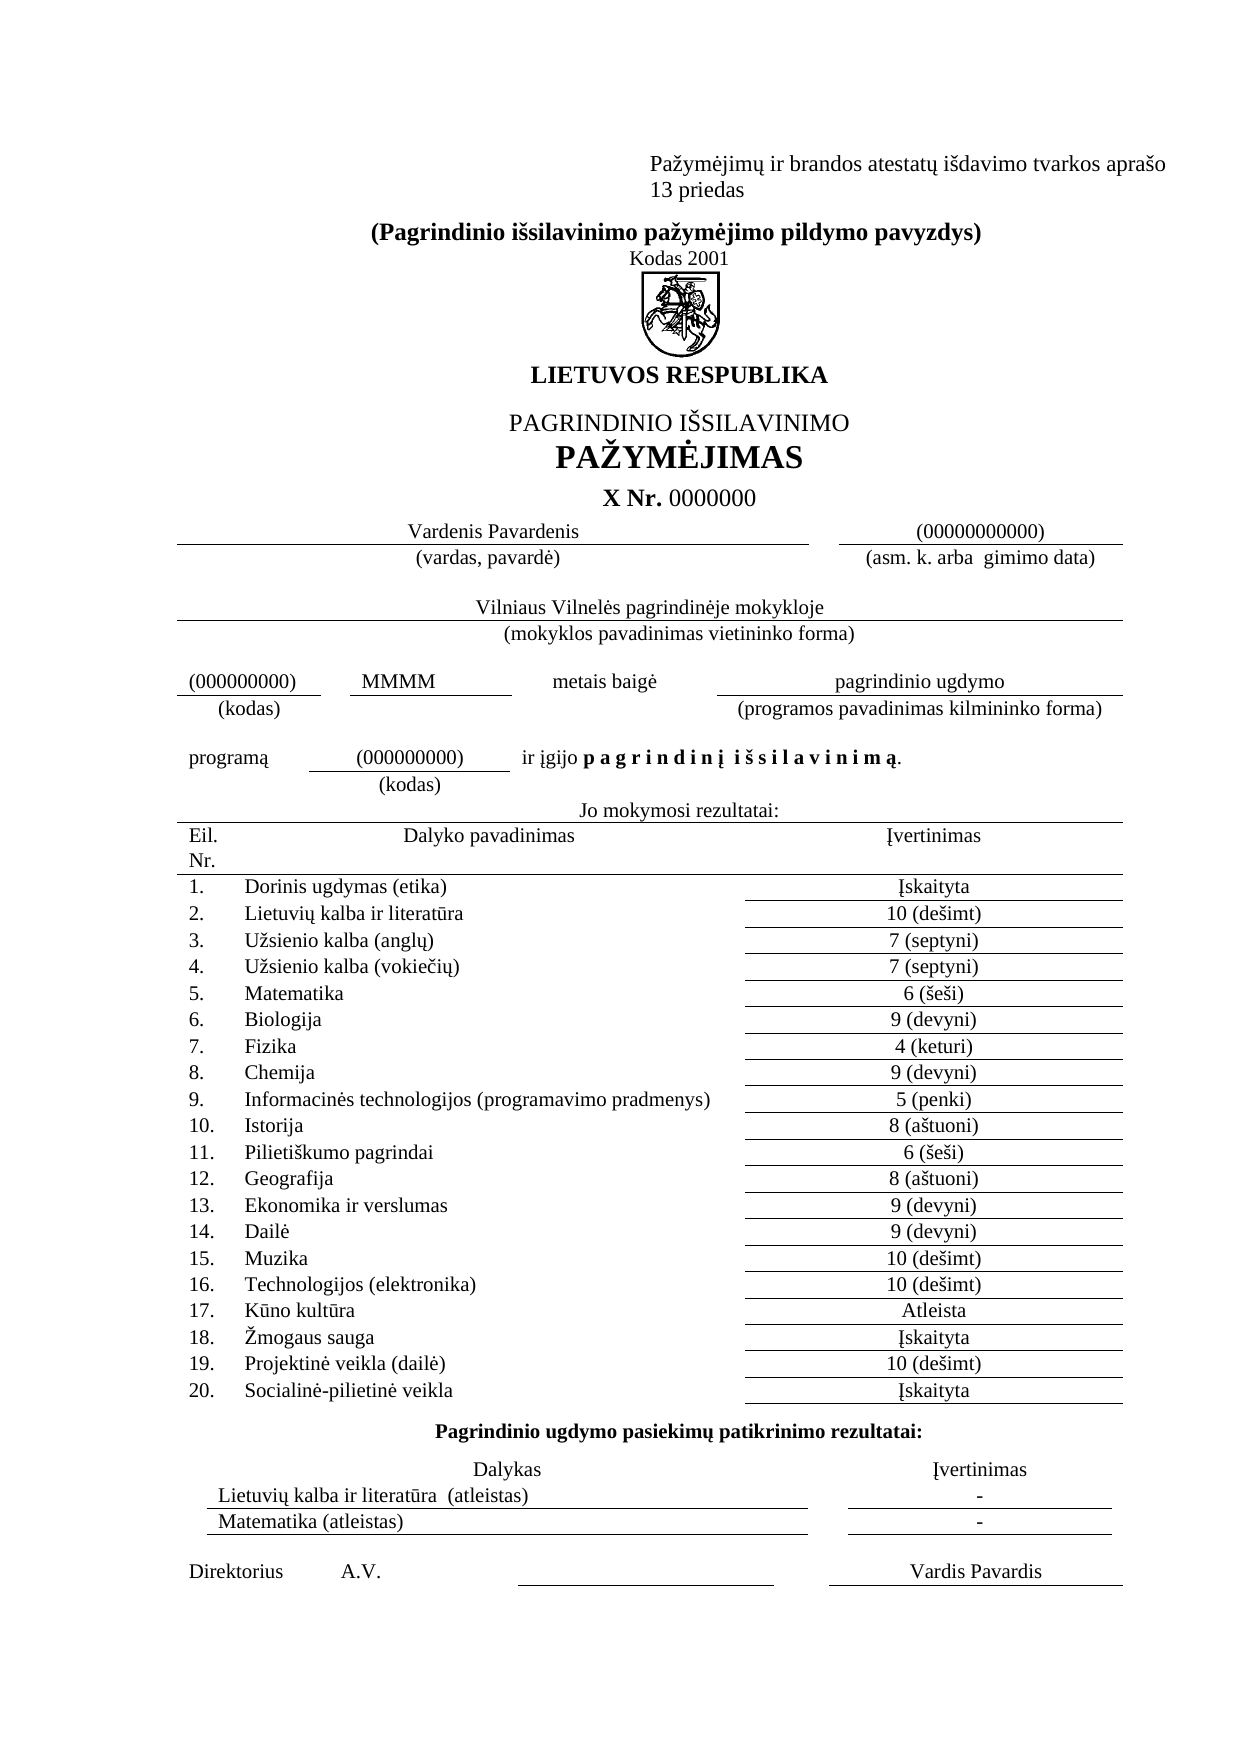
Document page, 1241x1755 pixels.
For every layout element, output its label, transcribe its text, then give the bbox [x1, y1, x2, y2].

table_cell 2. [177, 900, 233, 927]
table_header Įvertinimas [848, 1457, 1112, 1482]
table_header [512, 669, 541, 695]
table_header ir įgijo p a g r i n d i n į i š s i l a v i n i m ą. [510, 745, 1122, 771]
table_cell Muzika [233, 1245, 745, 1271]
table_cell Kūno kultūra [233, 1298, 745, 1324]
table_cell Įskaityta [745, 1325, 1122, 1350]
table_cell 13. [177, 1192, 233, 1218]
text Kodas 2001 [177, 246, 1181, 270]
table_cell 14. [177, 1218, 233, 1244]
table_cell Chemija [233, 1059, 745, 1085]
table_header Vardis Pavardis [829, 1560, 1122, 1585]
table_cell 4 (keturi) [745, 1034, 1122, 1059]
table_cell 10 (dešimt) [745, 901, 1122, 927]
table_cell Įskaityta [745, 1378, 1122, 1403]
table_header [809, 519, 838, 544]
table_header [1112, 1457, 1152, 1482]
table_header pagrindinio ugdymo [717, 669, 1122, 695]
table_cell 8 (aštuoni) [745, 1166, 1122, 1192]
table_cell 9. [177, 1085, 233, 1112]
table_cell 6 (šeši) [745, 981, 1122, 1006]
table_header [808, 1457, 848, 1482]
table_cell Užsienio kalba (anglų) [233, 927, 745, 953]
table_cell 6. [177, 1006, 233, 1032]
table_cell 9 (devyni) [745, 1219, 1122, 1244]
table_cell (kodas) [309, 772, 510, 797]
table_cell 5. [177, 980, 233, 1006]
table_cell 10 (dešimt) [745, 1351, 1122, 1377]
table_cell Lietuvių kalba ir literatūra [233, 900, 745, 927]
table_cell 12. [177, 1165, 233, 1192]
table_cell 1. [177, 875, 233, 900]
table_cell Pilietiškumo pagrindai [233, 1139, 745, 1165]
table_header Dalyko pavadinimas [233, 823, 745, 873]
table_cell [1112, 1508, 1152, 1534]
table_header MMMM [350, 669, 512, 695]
table_cell 20. [177, 1377, 233, 1403]
table_cell Užsienio kalba (vokiečių) [233, 953, 745, 979]
table_cell Technologijos (elektronika) [233, 1271, 745, 1297]
table_header [774, 1560, 829, 1585]
table_cell Informacinės technologijos (programavimo pradmenys) [233, 1085, 745, 1112]
table_header (00000000000) [839, 519, 1122, 544]
table_cell [688, 695, 717, 721]
table_cell 6 (šeši) [745, 1140, 1122, 1165]
table_header Įvertinimas [745, 823, 1122, 873]
table_header programą [177, 745, 309, 771]
table_cell Istorija [233, 1112, 745, 1139]
table_cell 3. [177, 927, 233, 953]
table_cell Dorinis ugdymas (etika) [233, 875, 745, 900]
table_header [321, 669, 350, 695]
table_header [518, 1560, 774, 1585]
table_header (000000000) [177, 669, 321, 695]
text LIETUVOS RESPUBLIKA [177, 361, 1181, 389]
table_cell 7 (septyni) [745, 928, 1122, 953]
table_cell Biologija [233, 1006, 745, 1032]
table_cell 9 (devyni) [745, 1193, 1122, 1218]
table_header Eil. Nr. [177, 823, 233, 873]
table_cell 10. [177, 1112, 233, 1139]
table_cell - [848, 1483, 1112, 1508]
table_cell [808, 1508, 848, 1534]
table_cell 10 (dešimt) [745, 1246, 1122, 1271]
table_cell Projektinė veikla (dailė) [233, 1350, 745, 1377]
table_header Dalykas [207, 1457, 807, 1482]
table_header Vardenis Pavardenis [177, 519, 809, 544]
table_cell 19. [177, 1350, 233, 1377]
table_cell Atleista [745, 1299, 1122, 1324]
table_cell Matematika [233, 980, 745, 1006]
table_cell (vardas, pavardė) [177, 545, 809, 571]
table_cell [350, 696, 512, 721]
table_cell 10 (dešimt) [745, 1272, 1122, 1297]
table_cell (asm. k. arba gimimo data) [839, 545, 1122, 571]
subtitle PAGRINDINIO IŠSILAVINIMO [177, 408, 1181, 437]
table_cell Fizika [233, 1033, 745, 1059]
table_cell [512, 695, 541, 721]
table_cell Lietuvių kalba ir literatūra (atleistas) [207, 1483, 807, 1508]
table_cell [510, 771, 1122, 797]
table_cell 17. [177, 1298, 233, 1324]
table_cell [808, 1483, 848, 1508]
table_cell 16. [177, 1271, 233, 1297]
table_cell 9 (devyni) [745, 1060, 1122, 1085]
table_cell 4. [177, 953, 233, 979]
subtitle (Pagrindinio išsilavinimo pažymėjimo pildymo pavyzdys) [177, 217, 1181, 246]
table_cell - [848, 1509, 1112, 1534]
table_cell 7 (septyni) [745, 954, 1122, 979]
table_cell 5 (penki) [745, 1086, 1122, 1112]
table_cell Žmogaus sauga [233, 1324, 745, 1350]
table_cell 7. [177, 1033, 233, 1059]
table_cell Dailė [233, 1218, 745, 1244]
table_cell Geografija [233, 1165, 745, 1192]
table_cell 8. [177, 1059, 233, 1085]
table_header Vilniaus Vilnelės pagrindinėje mokykloje [177, 595, 1122, 620]
text 13 priedas [649, 176, 1181, 203]
subtitle Pagrindinio ugdymo pasiekimų patikrinimo rezultatai: [177, 1419, 1181, 1443]
table_header (000000000) [309, 745, 510, 771]
table_cell [321, 695, 350, 721]
table_cell Įskaityta [745, 875, 1122, 900]
table_cell [1112, 1483, 1152, 1508]
text Pažymėjimų ir brandos atestatų išdavimo tvarkos aprašo [649, 150, 1181, 176]
text X Nr. 0000000 [177, 483, 1181, 512]
table_cell [541, 695, 688, 721]
text PAŽYMĖJIMAS [177, 437, 1181, 476]
table_cell 15. [177, 1245, 233, 1271]
table_cell 9 (devyni) [745, 1007, 1122, 1032]
table_header [688, 669, 717, 695]
table_cell Socialinė-pilietinė veikla [233, 1377, 745, 1403]
table_cell [809, 544, 838, 571]
table_header metais baigė [541, 669, 688, 695]
table_cell (programos pavadinimas kilmininko forma) [717, 696, 1122, 721]
table_cell (kodas) [177, 696, 321, 721]
table_cell 18. [177, 1324, 233, 1350]
table_cell 8 (aštuoni) [745, 1113, 1122, 1139]
text (mokyklos pavadinimas vietininko forma) [177, 621, 1181, 645]
table_cell [177, 771, 309, 797]
table_cell Matematika (atleistas) [207, 1509, 807, 1534]
table_header Direktorius A.V. [177, 1560, 518, 1585]
text Jo mokymosi rezultatai: [177, 797, 1181, 822]
table_cell 11. [177, 1139, 233, 1165]
table_cell Ekonomika ir verslumas [233, 1192, 745, 1218]
